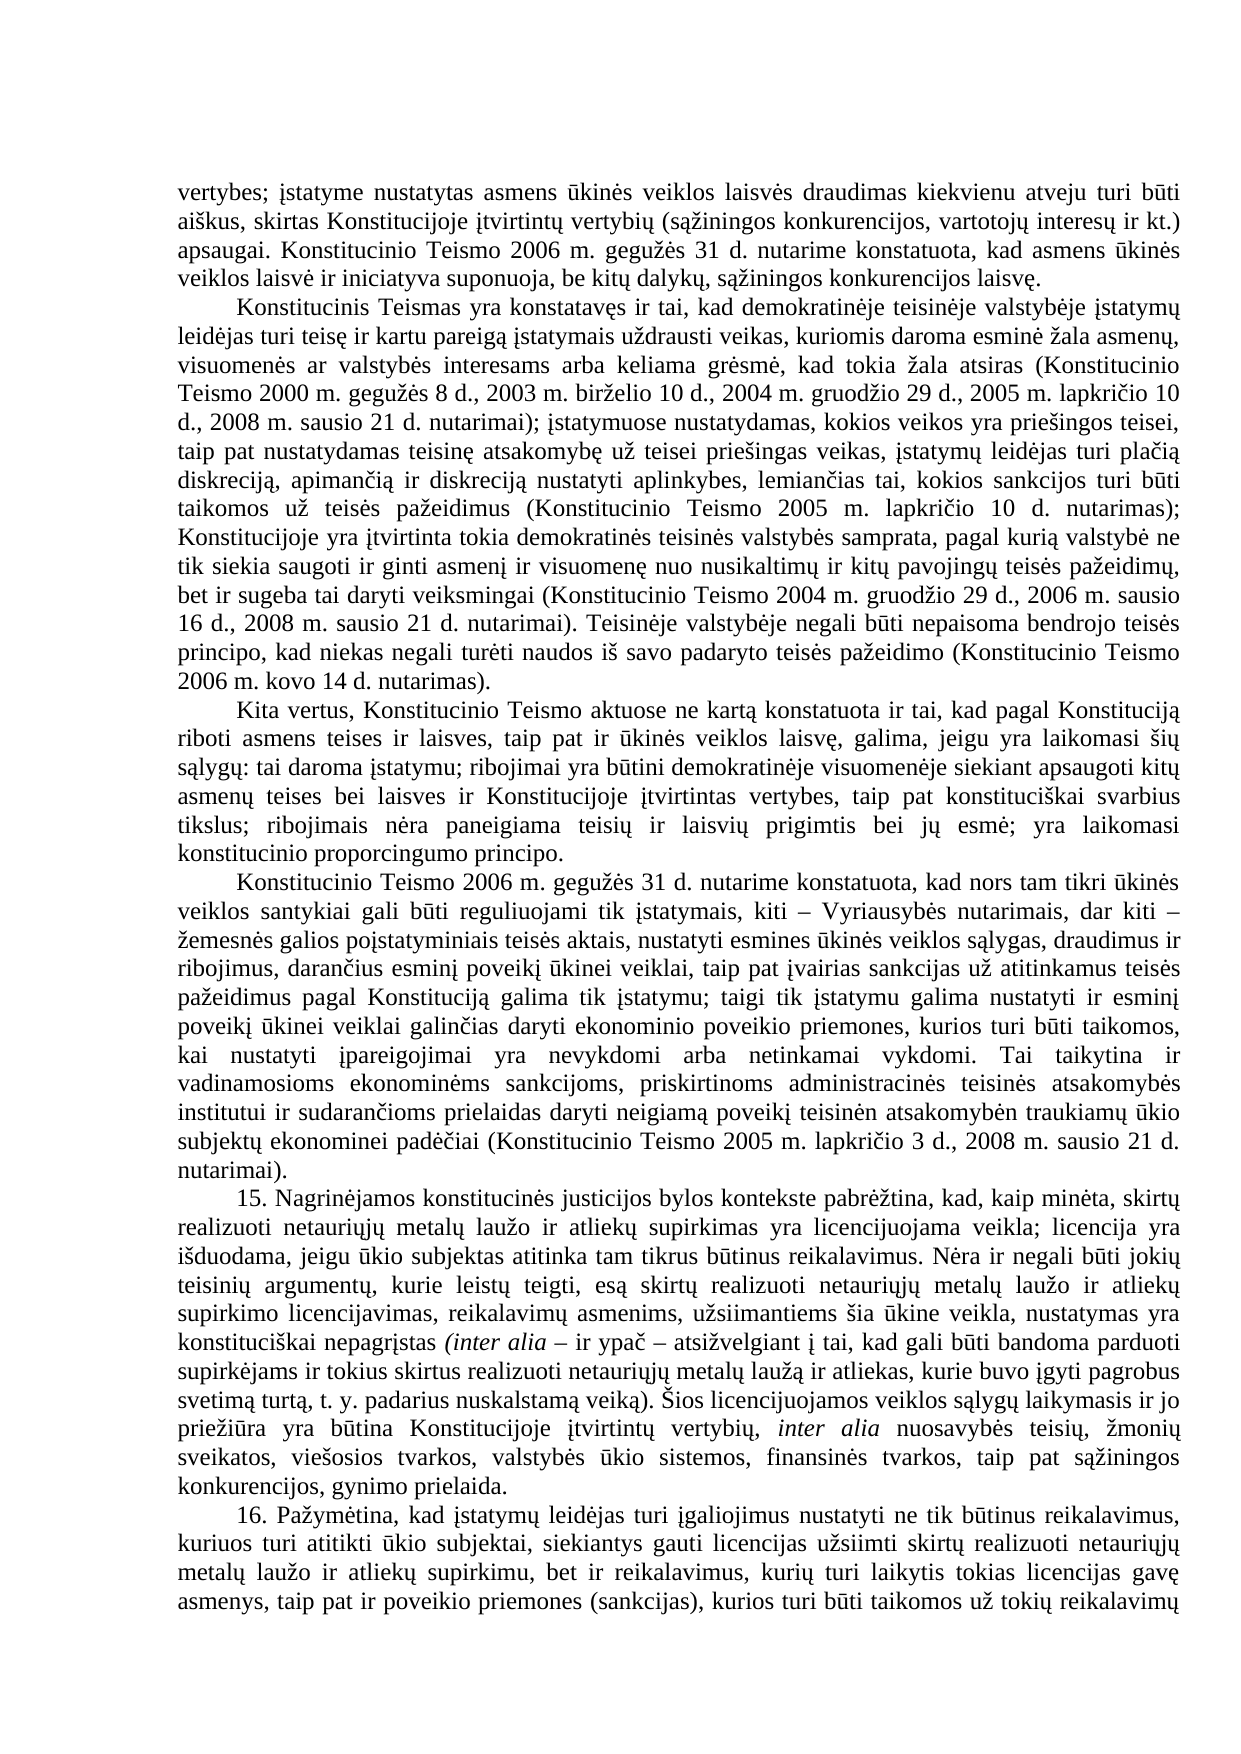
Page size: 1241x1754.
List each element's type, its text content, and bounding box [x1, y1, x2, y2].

text Konstitucinio Teismo 2006 m. gegužės 31 d. nutarime konstatuota, kad nors tam tikri ūkinės veiklos santykiai gali būti reguliuojami tik įstatymais, kiti – Vyriausybės nutarimais, dar kiti – žemesnės galios poįstatyminiais teisės aktais, nustatyti esmines ūkinės veiklos sąlygas, draudimus ir ribojimus, darančius esminį poveikį ūkinei veiklai, taip pat įvairias sankcijas už atitinkamus teisės pažeidimus pagal Konstituciją galima tik įstatymu; taigi tik įstatymu galima nustatyti ir esminį poveikį ūkinei veiklai galinčias daryti ekonominio poveikio priemones, kurios turi būti taikomos, kai nustatyti įpareigojimai yra nevykdomi arba netinkamai vykdomi. Tai taikytina ir vadinamosioms ekonominėms sankcijoms, priskirtinoms administracinės teisinės atsakomybės institutui ir sudarančioms prielaidas daryti neigiamą poveikį teisinėn atsakomybėn traukiamų ūkio subjektų ekonominei padėčiai (Konstitucinio Teismo 2005 m. lapkričio 3 d., 2008 m. sausio 21 d. nutarimai). [177, 867, 1181, 1183]
text vertybes; įstatyme nustatytas asmens ūkinės veiklos laisvės draudimas kiekvienu atveju turi būti aiškus, skirtas Konstitucijoje įtvirtintų vertybių (sąžiningos konkurencijos, vartotojų interesų ir kt.) apsaugai. Konstitucinio Teismo 2006 m. gegužės 31 d. nutarime konstatuota, kad asmens ūkinės veiklos laisvė ir iniciatyva suponuoja, be kitų dalykų, sąžiningos konkurencijos laisvę. [177, 177, 1181, 292]
text Kita vertus, Konstitucinio Teismo aktuose ne kartą konstatuota ir tai, kad pagal Konstituciją riboti asmens teises ir laisves, taip pat ir ūkinės veiklos laisvę, galima, jeigu yra laikomasi šių sąlygų: tai daroma įstatymu; ribojimai yra būtini demokratinėje visuomenėje siekiant apsaugoti kitų asmenų teises bei laisves ir Konstitucijoje įtvirtintas vertybes, taip pat konstituciškai svarbius tikslus; ribojimais nėra paneigiama teisių ir laisvių prigimtis bei jų esmė; yra laikomasi konstitucinio proporcingumo principo. [177, 695, 1181, 867]
text 15. Nagrinėjamos konstitucinės justicijos bylos kontekste pabrėžtina, kad, kaip minėta, skirtų realizuoti netauriųjų metalų laužo ir atliekų supirkimas yra licencijuojama veikla; licencija yra išduodama, jeigu ūkio subjektas atitinka tam tikrus būtinus reikalavimus. Nėra ir negali būti jokių teisinių argumentų, kurie leistų teigti, esą skirtų realizuoti netauriųjų metalų laužo ir atliekų supirkimo licencijavimas, reikalavimų asmenims, užsiimantiems šia ūkine veikla, nustatymas yra konstituciškai nepagrįstas (inter alia – ir ypač – atsižvelgiant į tai, kad gali būti bandoma parduoti supirkėjams ir tokius skirtus realizuoti netauriųjų metalų laužą ir atliekas, kurie buvo įgyti pagrobus svetimą turtą, t. y. padarius nuskalstamą veiką). Šios licencijuojamos veiklos sąlygų laikymasis ir jo priežiūra yra būtina Konstitucijoje įtvirtintų vertybių, inter alia nuosavybės teisių, žmonių sveikatos, viešosios tvarkos, valstybės ūkio sistemos, finansinės tvarkos, taip pat sąžiningos konkurencijos, gynimo prielaida. [177, 1183, 1181, 1500]
text 16. Pažymėtina, kad įstatymų leidėjas turi įgaliojimus nustatyti ne tik būtinus reikalavimus, kuriuos turi atitikti ūkio subjektai, siekiantys gauti licencijas užsiimti skirtų realizuoti netauriųjų metalų laužo ir atliekų supirkimu, bet ir reikalavimus, kurių turi laikytis tokias licencijas gavę asmenys, taip pat ir poveikio priemones (sankcijas), kurios turi būti taikomos už tokių reikalavimų [177, 1500, 1181, 1615]
text Konstitucinis Teismas yra konstatavęs ir tai, kad demokratinėje teisinėje valstybėje įstatymų leidėjas turi teisę ir kartu pareigą įstatymais uždrausti veikas, kuriomis daroma esminė žala asmenų, visuomenės ar valstybės interesams arba keliama grėsmė, kad tokia žala atsiras (Konstitucinio Teismo 2000 m. gegužės 8 d., 2003 m. birželio 10 d., 2004 m. gruodžio 29 d., 2005 m. lapkričio 10 d., 2008 m. sausio 21 d. nutarimai); įstatymuose nustatydamas, kokios veikos yra priešingos teisei, taip pat nustatydamas teisinę atsakomybę už teisei priešingas veikas, įstatymų leidėjas turi plačią diskreciją, apimančią ir diskreciją nustatyti aplinkybes, lemiančias tai, kokios sankcijos turi būti taikomos už teisės pažeidimus (Konstitucinio Teismo 2005 m. lapkričio 10 d. nutarimas); Konstitucijoje yra įtvirtinta tokia demokratinės teisinės valstybės samprata, pagal kurią valstybė ne tik siekia saugoti ir ginti asmenį ir visuomenę nuo nusikaltimų ir kitų pavojingų teisės pažeidimų, bet ir sugeba tai daryti veiksmingai (Konstitucinio Teismo 2004 m. gruodžio 29 d., 2006 m. sausio 16 d., 2008 m. sausio 21 d. nutarimai). Teisinėje valstybėje negali būti nepaisoma bendrojo teisės principo, kad niekas negali turėti naudos iš savo padaryto teisės pažeidimo (Konstitucinio Teismo 2006 m. kovo 14 d. nutarimas). [177, 292, 1181, 695]
